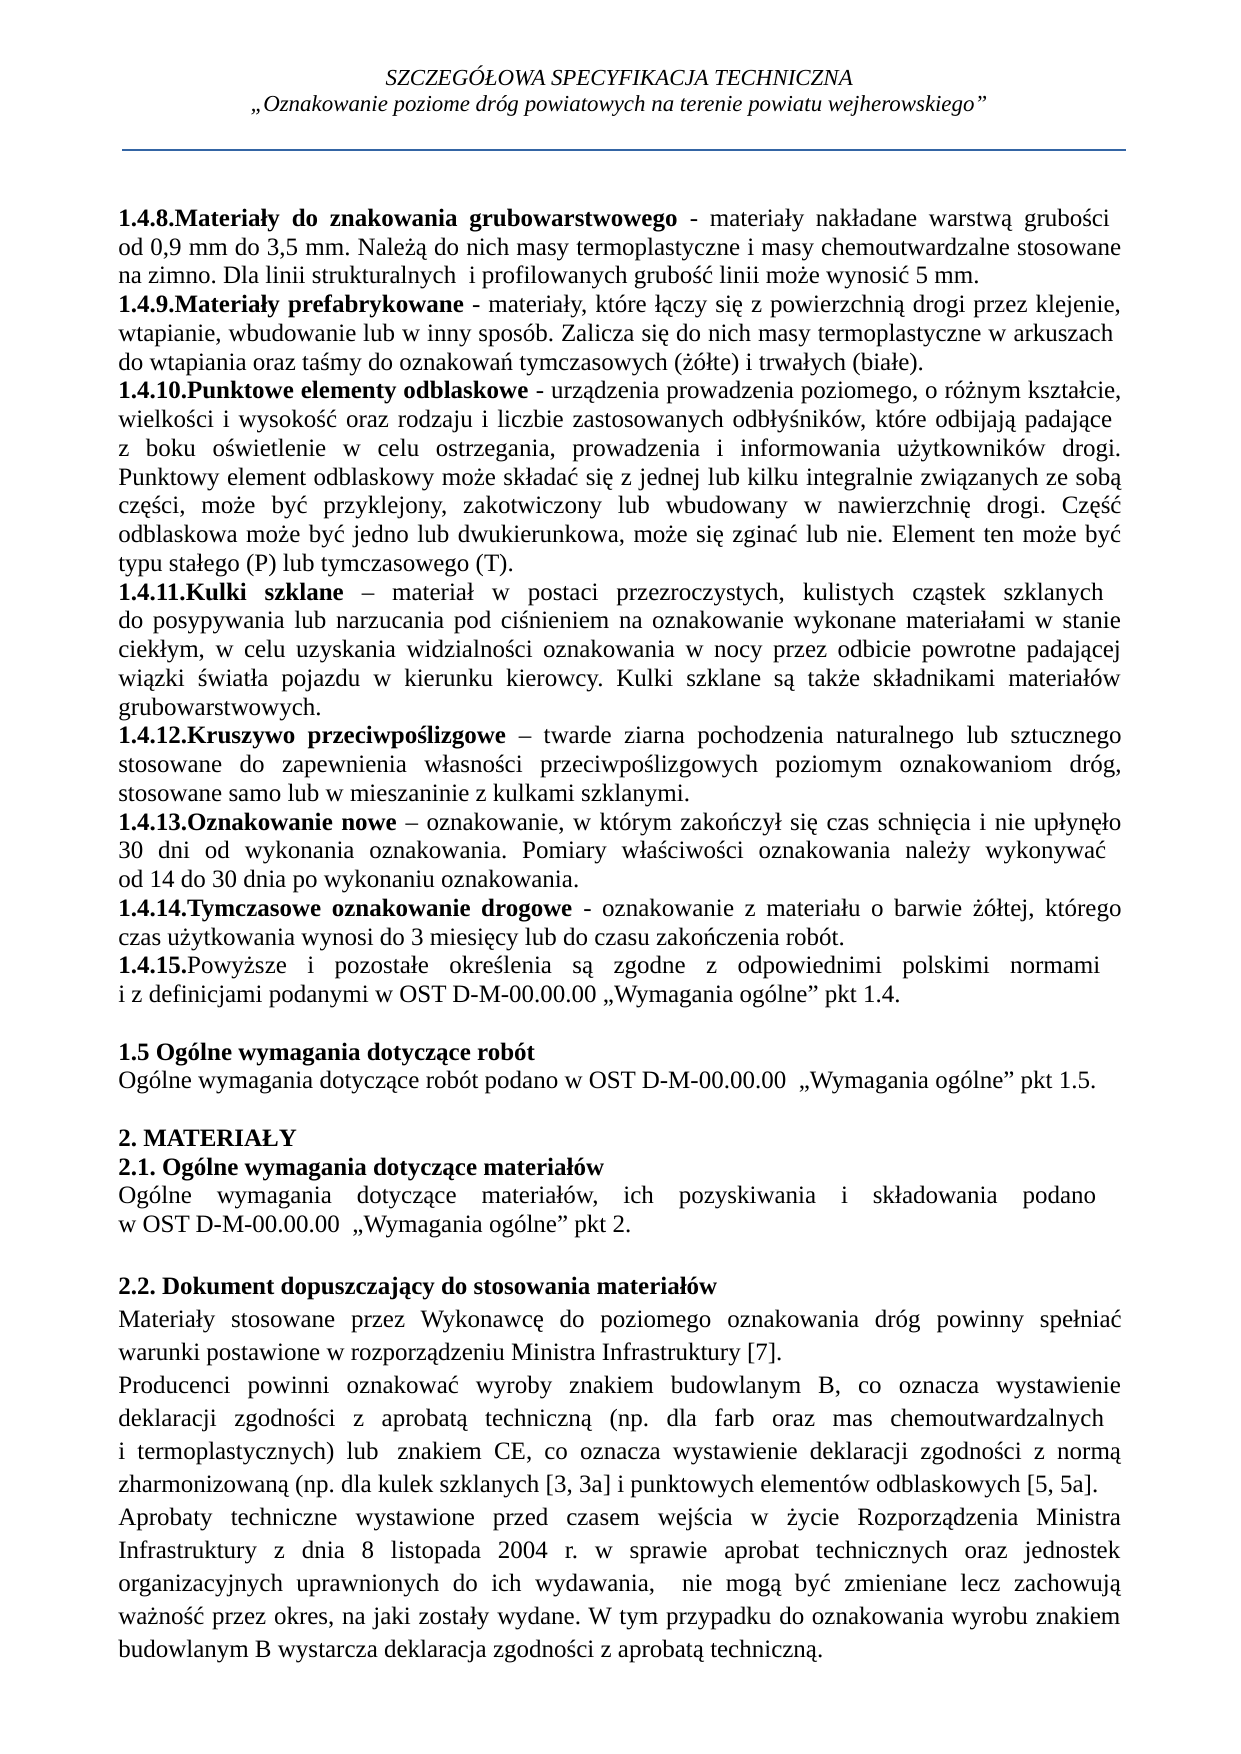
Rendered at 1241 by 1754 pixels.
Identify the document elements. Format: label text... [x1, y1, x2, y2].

text 1.4.15.Powyższe i pozostałe określenia są zgodne z odpowiednimi polskimi normami i z definicjami podanymi w OST D-M-00.00.00 „Wymagania ogólne” pkt 1.4. [118, 950, 1122, 1008]
text 1.4.13.Oznakowanie nowe – oznakowanie, w którym zakończył się czas schnięcia i nie upłynęło 30 dni od wykonania oznakowania. Pomiary właściwości oznakowania należy wykonywać od 14 do 30 dnia po wykonaniu oznakowania. [118, 807, 1122, 893]
text 1.4.14.Tymczasowe oznakowanie drogowe - oznakowanie z materiału o barwie żółtej, którego czas użytkowania wynosi do 3 miesięcy lub do czasu zakończenia robót. [118, 893, 1122, 950]
text 2.2. Dokument dopuszczający do stosowania materiałów [118, 1271, 1122, 1300]
text 1.4.8.Materiały do znakowania grubowarstwowego - materiały nakładane warstwą grubości od 0,9 mm do 3,5 mm. Należą do nich masy termoplastyczne i masy chemoutwardzalne stosowane na zimno. Dla linii strukturalnych i profilowanych grubość linii może wynosić 5 mm. [118, 203, 1122, 289]
text 1.4.9.Materiały prefabrykowane - materiały, które łączy się z powierzchnią drogi przez klejenie, wtapianie, wbudowanie lub w inny sposób. Zalicza się do nich masy termoplastyczne w arkuszach do wtapiania oraz taśmy do oznakowań tymczasowych (żółte) i trwałych (białe). [118, 289, 1122, 375]
text 2. MATERIAŁY [118, 1123, 1122, 1152]
text Materiały stosowane przez Wykonawcę do poziomego oznakowania dróg powinny spełniać warunki postawione w rozporządzeniu Ministra Infrastruktury [7]. [118, 1304, 1122, 1366]
text 1.4.12.Kruszywo przeciwpoślizgowe – twarde ziarna pochodzenia naturalnego lub sztucznego stosowane do zapewnienia własności przeciwpoślizgowych poziomym oznakowaniom dróg, stosowane samo lub w mieszaninie z kulkami szklanymi. [118, 720, 1122, 807]
text Producenci powinni oznakować wyroby znakiem budowlanym B, co oznacza wystawienie deklaracji zgodności z aprobatą techniczną (np. dla farb oraz mas chemoutwardzalnych i termoplastycznych) lub znakiem CE, co oznacza wystawienie deklaracji zgodności z normą zharmonizowaną (np. dla kulek szklanych [3, 3a] i punktowych elementów odblaskowych [5, 5a]. [118, 1370, 1122, 1498]
text 1.4.11.Kulki szklane – materiał w postaci przezroczystych, kulistych cząstek szklanych do posypywania lub narzucania pod ciśnieniem na oznakowanie wykonane materiałami w stanie ciekłym, w celu uzyskania widzialności oznakowania w nocy przez odbicie powrotne padającej wiązki światła pojazdu w kierunku kierowcy. Kulki szklane są także składnikami materiałów grubowarstwowych. [118, 577, 1122, 720]
text 1.4.10.Punktowe elementy odblaskowe - urządzenia prowadzenia poziomego, o różnym kształcie, wielkości i wysokość oraz rodzaju i liczbie zastosowanych odbłyśników, które odbijają padające z boku oświetlenie w celu ostrzegania, prowadzenia i informowania użytkowników drogi. Punktowy element odblaskowy może składać się z jednej lub kilku integralnie związanych ze sobą części, może być przyklejony, zakotwiczony lub wbudowany w nawierzchnię drogi. Część odblaskowa może być jedno lub dwukierunkowa, może się zginać lub nie. Element ten może być typu stałego (P) lub tymczasowego (T). [118, 375, 1122, 577]
text Ogólne wymagania dotyczące materiałów, ich pozyskiwania i składowania podano w OST D-M-00.00.00 „Wymagania ogólne” pkt 2. [118, 1180, 1122, 1238]
text 2.1. Ogólne wymagania dotyczące materiałów [118, 1152, 1122, 1180]
text Ogólne wymagania dotyczące robót podano w OST D-M-00.00.00 „Wymagania ogólne” pkt 1.5. [118, 1065, 1122, 1094]
text Aprobaty techniczne wystawione przed czasem wejścia w życie Rozporządzenia Ministra Infrastruktury z dnia 8 listopada 2004 r. w sprawie aprobat technicznych oraz jednostek organizacyjnych uprawnionych do ich wydawania, nie mogą być zmieniane lecz zachowują ważność przez okres, na jaki zostały wydane. W tym przypadku do oznakowania wyrobu znakiem budowlanym B wystarcza deklaracja zgodności z aprobatą techniczną. [118, 1502, 1122, 1663]
text 1.5 Ogólne wymagania dotyczące robót [118, 1037, 1122, 1065]
